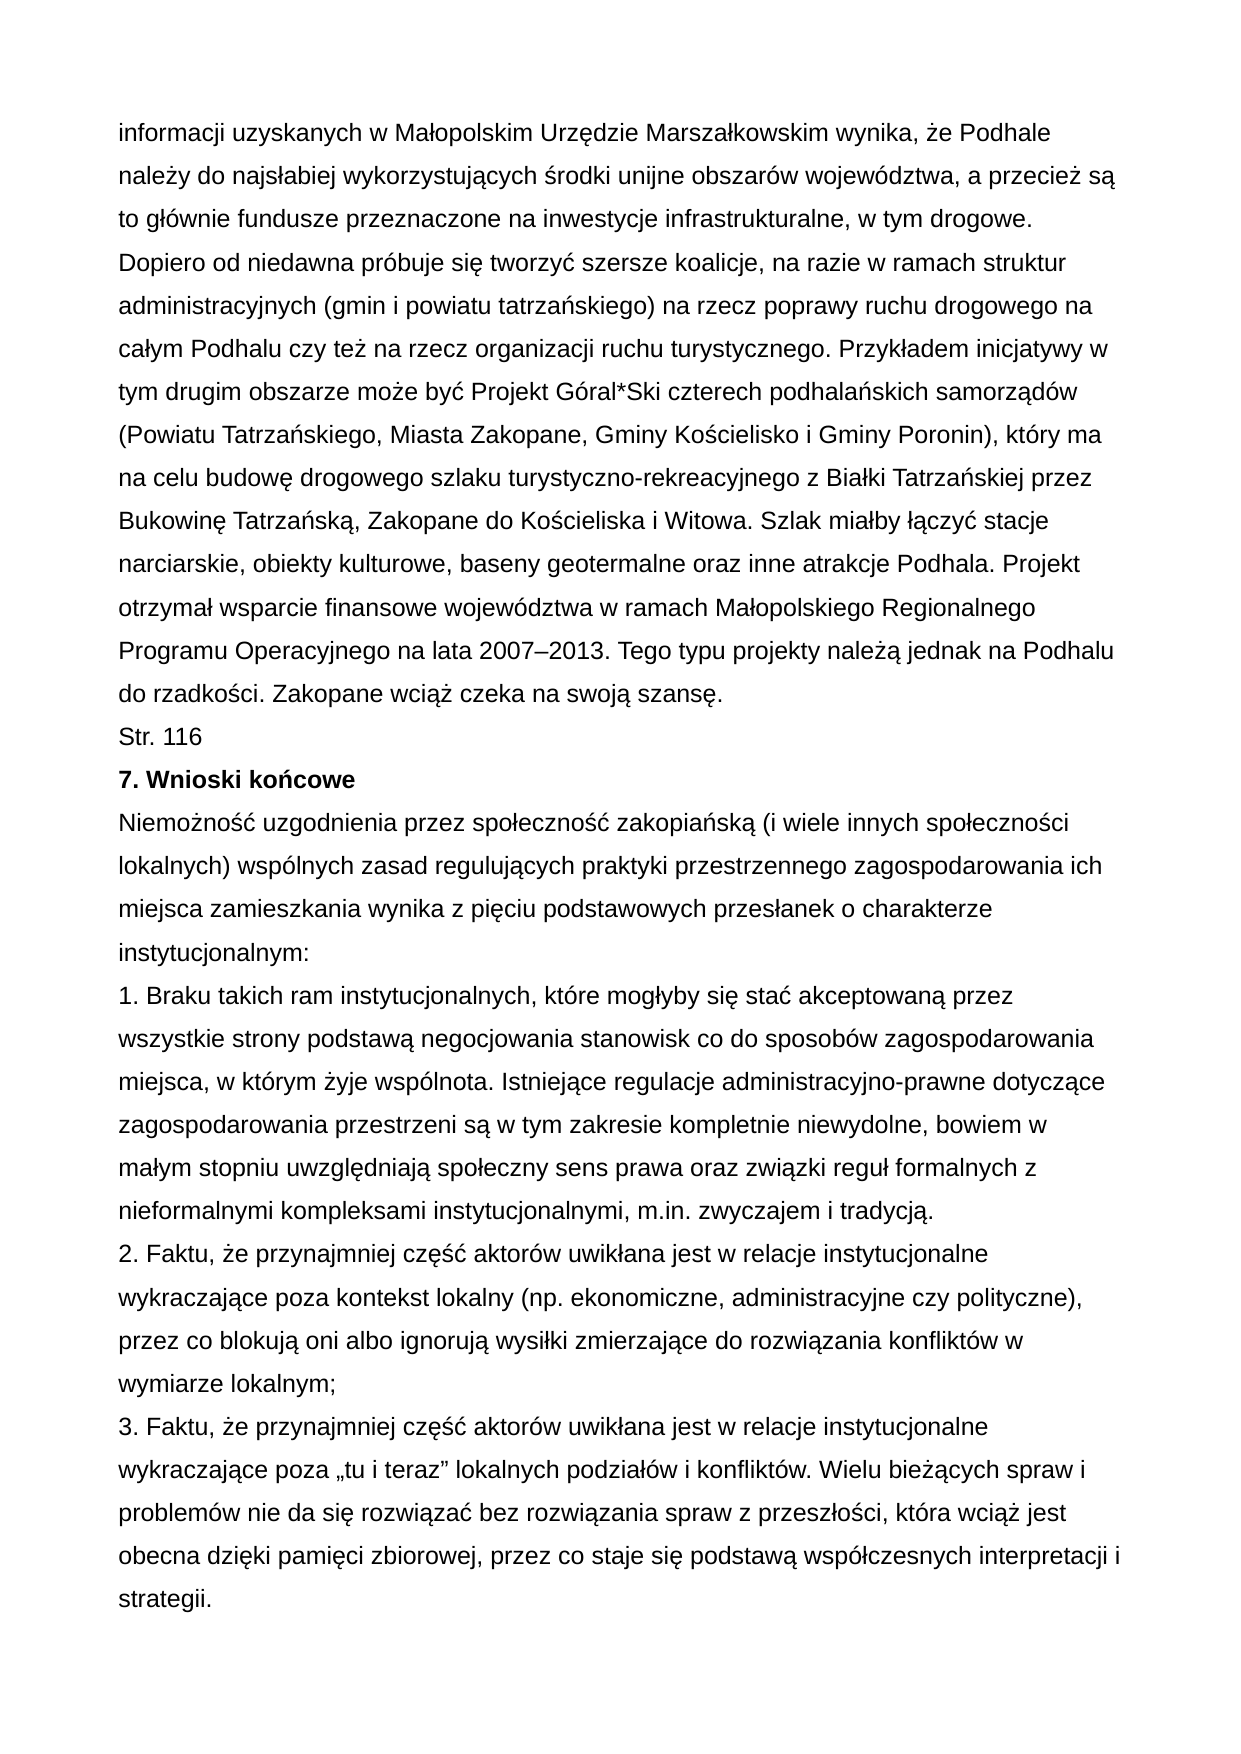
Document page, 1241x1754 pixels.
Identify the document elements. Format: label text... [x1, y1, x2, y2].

text 1. Braku takich ram instytucjonalnych, które mogłyby się stać akceptowaną przez wszystkie strony podstawą negocjowania stanowisk co do sposobów zagospodarowania miejsca, w którym żyje wspólnota. Istniejące regulacje administracyjno-prawne dotyczące zagospodarowania przestrzeni są w tym zakresie kompletnie niewydolne, bowiem w małym stopniu uwzględniają społeczny sens prawa oraz związki reguł formalnych z nieformalnymi kompleksami instytucjonalnymi, m.in. zwyczajem i tradycją. [118, 981, 1122, 1225]
text 3. Faktu, że przynajmniej część aktorów uwikłana jest w relacje instytucjonalne wykraczające poza „tu i teraz” lokalnych podziałów i konfliktów. Wielu bieżących spraw i problemów nie da się rozwiązać bez rozwiązania spraw z przeszłości, która wciąż jest obecna dzięki pamięci zbiorowej, przez co staje się podstawą współczesnych interpretacji i strategii. [118, 1412, 1122, 1613]
text informacji uzyskanych w Małopolskim Urzędzie Marszałkowskim wynika, że Podhale należy do najsłabiej wykorzystujących środki unijne obszarów województwa, a przecież są to głównie fundusze przeznaczone na inwestycje infrastrukturalne, w tym drogowe. Dopiero od niedawna próbuje się tworzyć szersze koalicje, na razie w ramach struktur administracyjnych (gmin i powiatu tatrzańskiego) na rzecz poprawy ruchu drogowego na całym Podhalu czy też na rzecz organizacji ruchu turystycznego. Przykładem inicjatywy w tym drugim obszarze może być Projekt Góral*Ski czterech podhalańskich samorządów (Powiatu Tatrzańskiego, Miasta Zakopane, Gminy Kościelisko i Gminy Poronin), który ma na celu budowę drogowego szlaku turystyczno-rekreacyjnego z Białki Tatrzańskiej przez Bukowinę Tatrzańską, Zakopane do Kościeliska i Witowa. Szlak miałby łączyć stacje narciarskie, obiekty kulturowe, baseny geotermalne oraz inne atrakcje Podhala. Projekt otrzymał wsparcie finansowe województwa w ramach Małopolskiego Regionalnego Programu Operacyjnego na lata 2007–2013. Tego typu projekty należą jednak na Podhalu do rzadkości. Zakopane wciąż czeka na swoją szansę. [118, 118, 1122, 707]
subtitle 7. Wnioski końcowe [118, 765, 1122, 794]
text Str. 116 [118, 722, 1122, 751]
text 2. Faktu, że przynajmniej część aktorów uwikłana jest w relacje instytucjonalne wykraczające poza kontekst lokalny (np. ekonomiczne, administracyjne czy polityczne), przez co blokują oni albo ignorują wysiłki zmierzające do rozwiązania konfliktów w wymiarze lokalnym; [118, 1239, 1122, 1397]
text Niemożność uzgodnienia przez społeczność zakopiańską (i wiele innych społeczności lokalnych) wspólnych zasad regulujących praktyki przestrzennego zagospodarowania ich miejsca zamieszkania wynika z pięciu podstawowych przesłanek o charakterze instytucjonalnym: [118, 808, 1122, 966]
